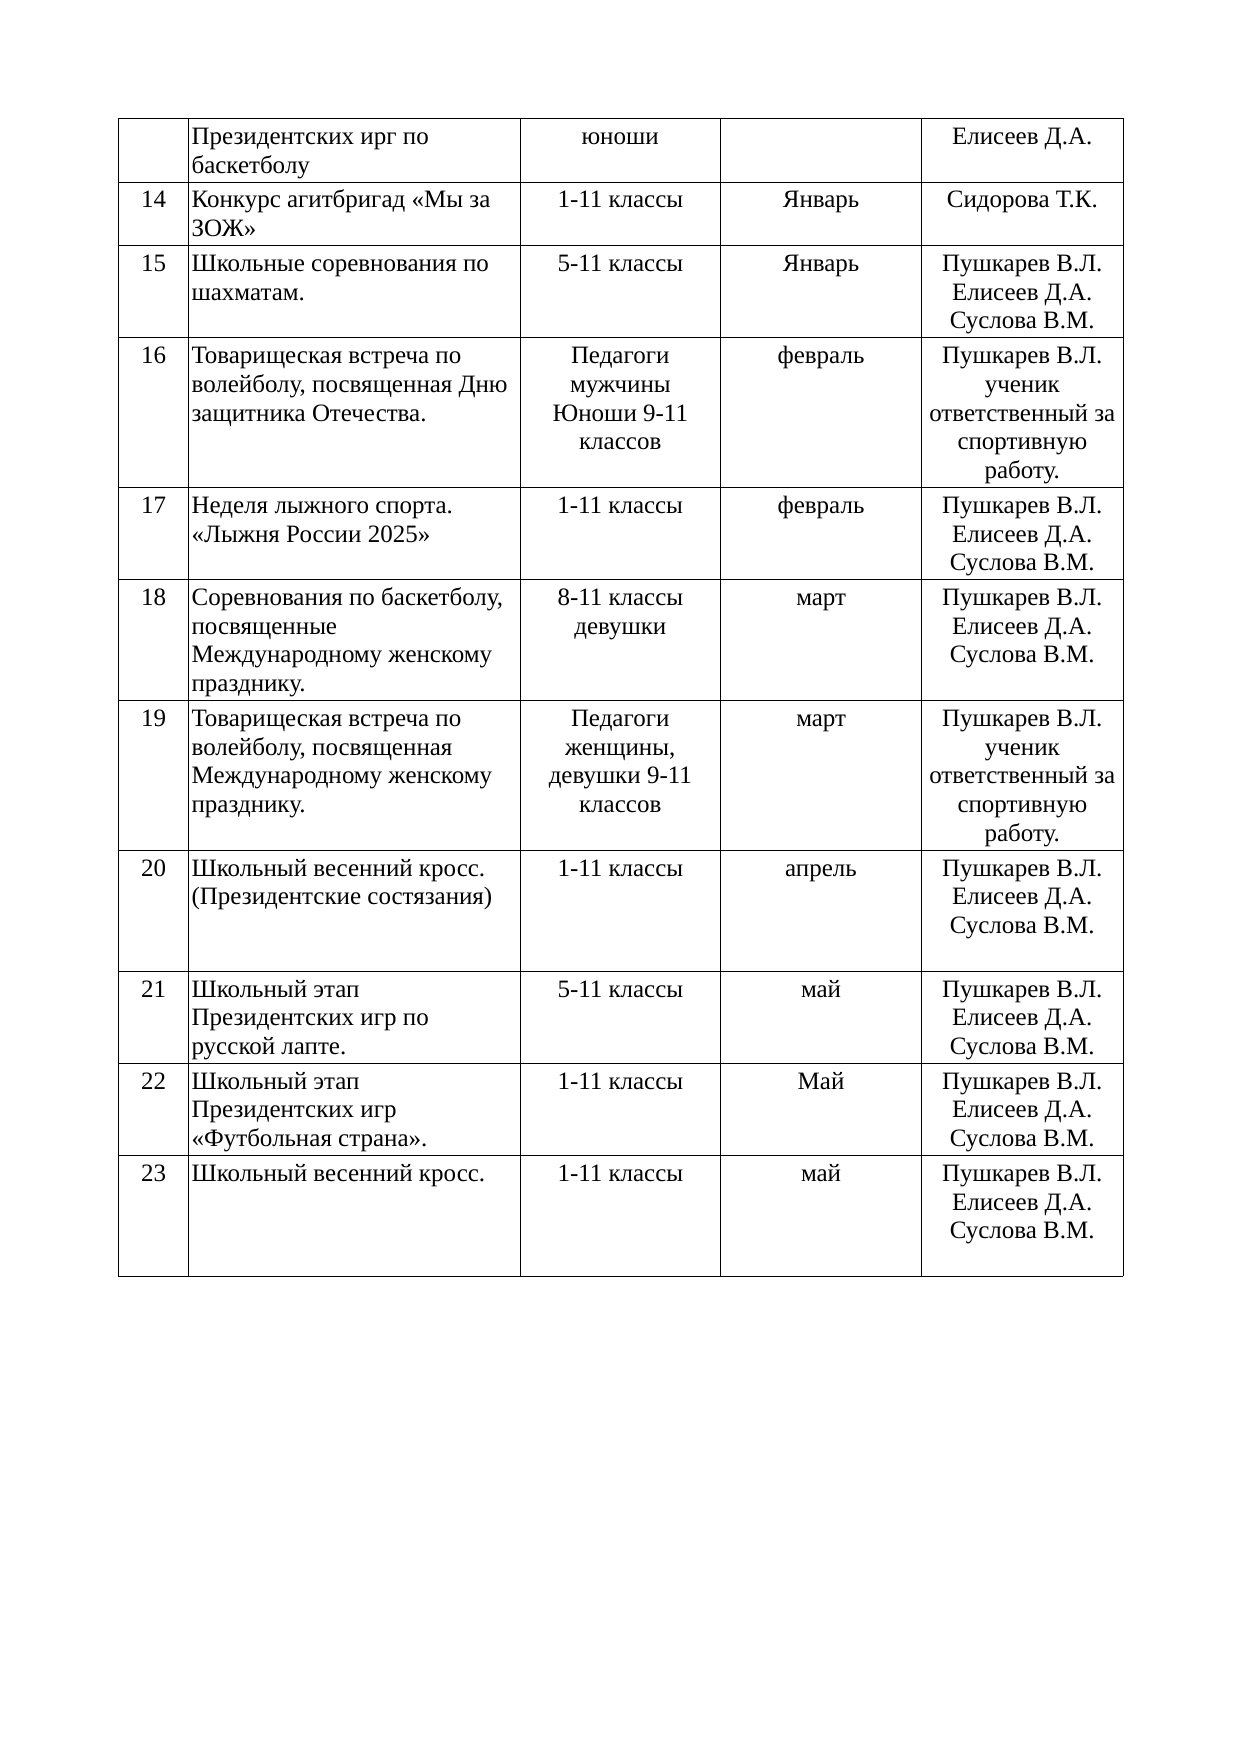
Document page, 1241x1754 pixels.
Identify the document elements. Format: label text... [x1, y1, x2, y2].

table_cell юноши [521, 119, 720, 182]
table_cell Школьный весенний кросс. [189, 1156, 520, 1276]
table_cell Педагоги женщины, девушки 9-11 классов [521, 701, 720, 850]
table_cell 16 [119, 338, 188, 487]
table_cell Пушкарев В.Л. Елисеев Д.А. Суслова В.М. [922, 972, 1123, 1063]
table_cell Школьный этап Президентских игр по русской лапте. [189, 972, 520, 1063]
table_cell Педагоги мужчины Юноши 9-11 классов [521, 338, 720, 487]
table_cell Школьные соревнования по шахматам. [189, 246, 520, 337]
table_cell Товарищеская встреча по волейболу, посвященная Дню защитника Отечества. [189, 338, 520, 487]
table_cell Соревнования по баскетболу, посвященные Международному женскому празднику. [189, 580, 520, 700]
table_cell 18 [119, 580, 188, 700]
table_cell 19 [119, 701, 188, 850]
table_cell 1-11 классы [521, 183, 720, 245]
table_cell февраль [721, 338, 921, 487]
table_cell [721, 119, 921, 182]
table_cell 14 [119, 183, 188, 245]
table_cell Пушкарев В.Л. ученик ответственный за спортивную работу. [922, 338, 1123, 487]
table_cell Пушкарев В.Л. Елисеев Д.А. Суслова В.М. [922, 488, 1123, 579]
table_cell 20 [119, 851, 188, 971]
table_cell февраль [721, 488, 921, 579]
table_cell Школьный этап Президентских игр «Футбольная страна». [189, 1064, 520, 1155]
table_cell 23 [119, 1156, 188, 1276]
table_cell Пушкарев В.Л. Елисеев Д.А. Суслова В.М. [922, 580, 1123, 700]
table_cell Январь [721, 183, 921, 245]
table_cell март [721, 580, 921, 700]
table_cell 22 [119, 1064, 188, 1155]
table_cell Пушкарев В.Л. Елисеев Д.А. Суслова В.М. [922, 851, 1123, 971]
table_cell май [721, 1156, 921, 1276]
table_cell май [721, 972, 921, 1063]
table_cell 17 [119, 488, 188, 579]
table_cell 1-11 классы [521, 488, 720, 579]
table_cell Неделя лыжного спорта. «Лыжня России 2025» [189, 488, 520, 579]
table_cell Май [721, 1064, 921, 1155]
table_cell март [721, 701, 921, 850]
table_cell Конкурс агитбригад «Мы за ЗОЖ» [189, 183, 520, 245]
table_cell апрель [721, 851, 921, 971]
table_cell Президентских ирг по баскетболу [189, 119, 520, 182]
table_cell Елисеев Д.А. [922, 119, 1123, 182]
table_cell 1-11 классы [521, 1156, 720, 1276]
table_cell Сидорова Т.К. [922, 183, 1123, 245]
table_cell Товарищеская встреча по волейболу, посвященная Международному женскому празднику. [189, 701, 520, 850]
table_cell Январь [721, 246, 921, 337]
table_cell 1-11 классы [521, 1064, 720, 1155]
table_cell 1-11 классы [521, 851, 720, 971]
table_cell Пушкарев В.Л. Елисеев Д.А. Суслова В.М. [922, 1064, 1123, 1155]
table_cell 5-11 классы [521, 972, 720, 1063]
table_cell 5-11 классы [521, 246, 720, 337]
table_cell Пушкарев В.Л. Елисеев Д.А. Суслова В.М. [922, 246, 1123, 337]
table_cell [119, 119, 188, 182]
table_cell 21 [119, 972, 188, 1063]
table_cell Пушкарев В.Л. ученик ответственный за спортивную работу. [922, 701, 1123, 850]
table_cell 8-11 классы девушки [521, 580, 720, 700]
table_cell Пушкарев В.Л. Елисеев Д.А. Суслова В.М. [922, 1156, 1123, 1276]
table_cell Школьный весенний кросс. (Президентские состязания) [189, 851, 520, 971]
table_cell 15 [119, 246, 188, 337]
